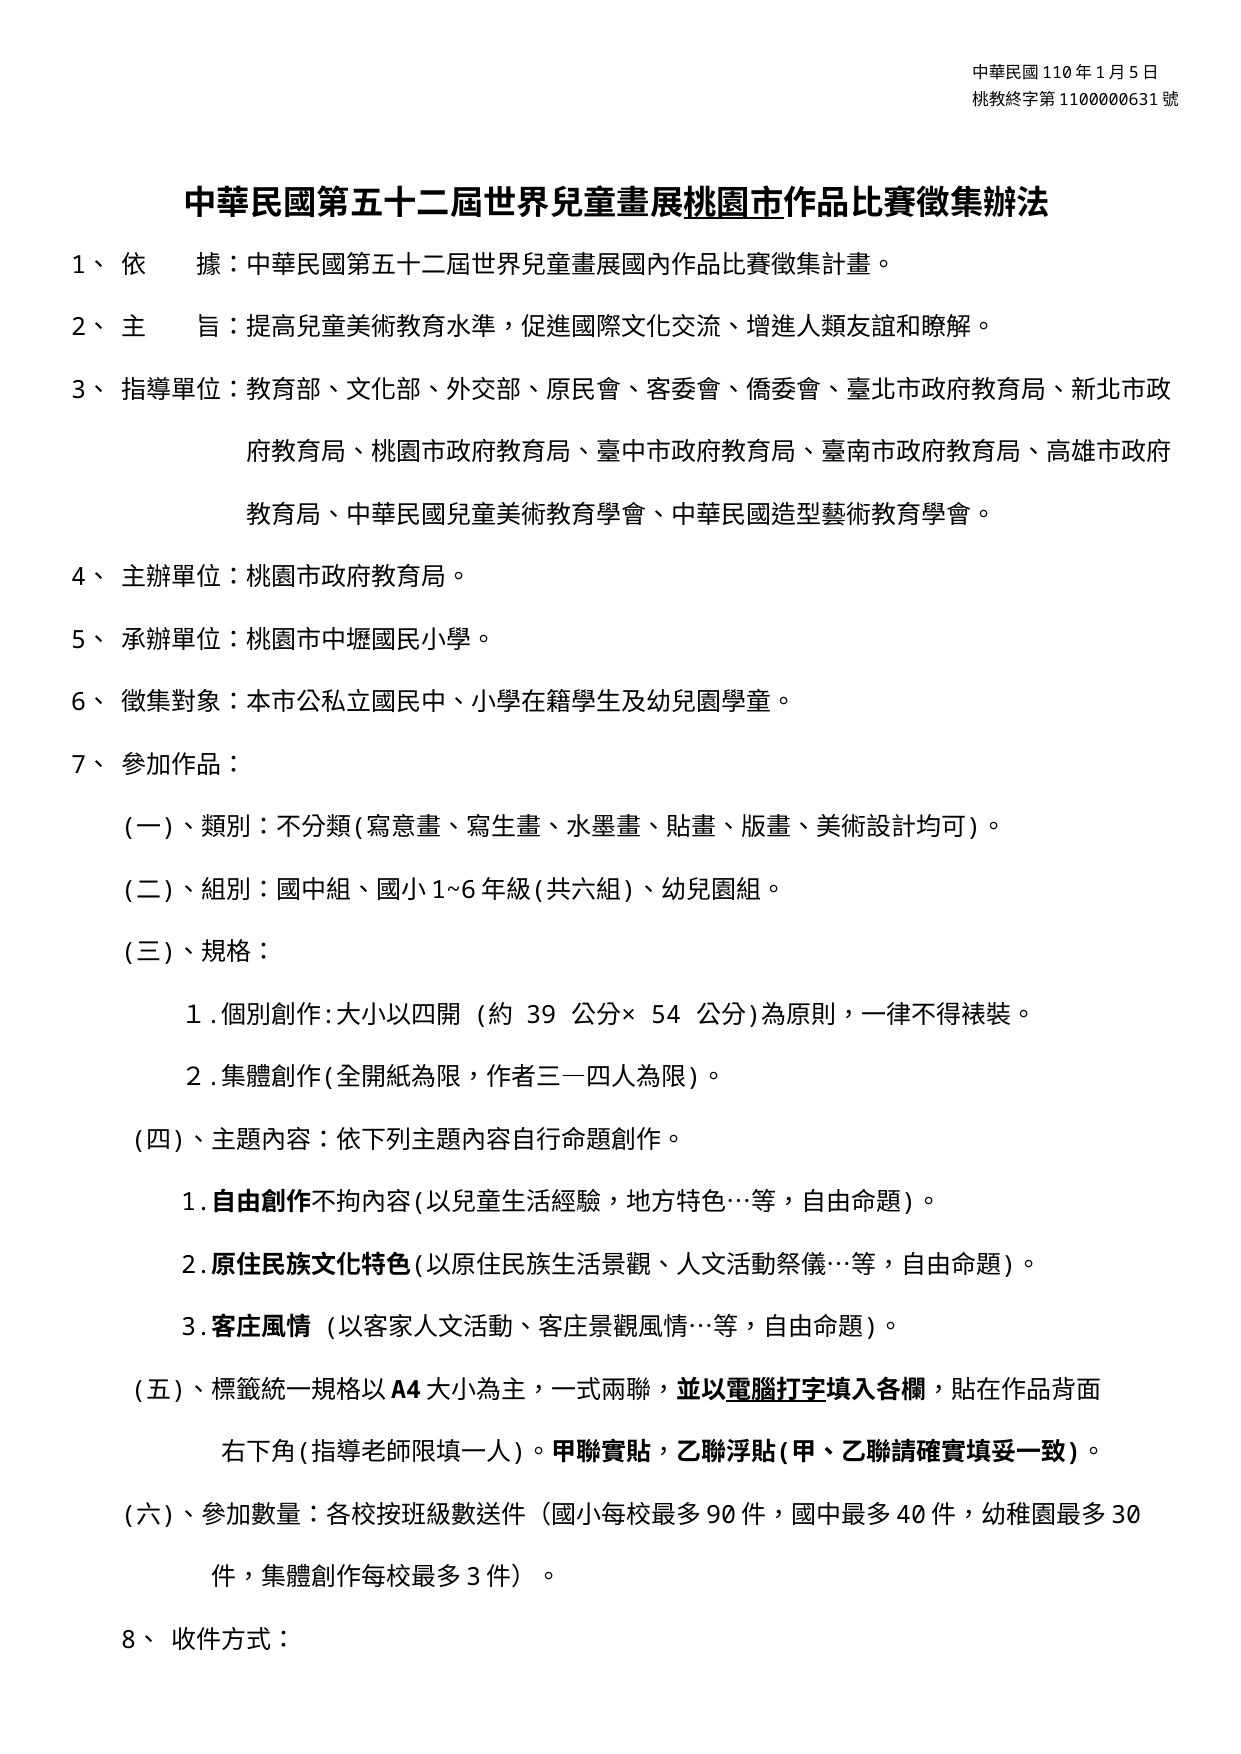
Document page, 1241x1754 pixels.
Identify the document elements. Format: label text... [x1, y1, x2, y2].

text (四)、主題內容：依下列主題內容自行命題創作。 [71, 1096, 1181, 1158]
text 3.客庄風情 (以客家人文活動、客庄景觀風情…等，自由命題)。 [121, 1283, 1181, 1346]
list 指導單位：教育部、文化部、外交部、原民會、客委會、僑委會、臺北市政府教育局、新北市政府教育局、桃園市政府教育局、臺中市政府教育局、臺南市政府教育局、高雄市政府教育局、中華民國兒童美術教育學會、中華民國造型藝術教育學會。 [71, 346, 1181, 533]
text (二)、組別：國中組、國小1~6年級(共六組)、幼兒園組。 [121, 846, 1181, 908]
text (一)、類別：不分類(寫意畫、寫生畫、水墨畫、貼畫、版畫、美術設計均可)。 [121, 783, 1181, 846]
text (五)、標籤統一規格以A4大小為主，一式兩聯，並以電腦打字填入各欄，貼在作品背面 [101, 1346, 1181, 1408]
text 件，集體創作每校最多3件）。 [121, 1533, 1181, 1596]
list 收件方式： [121, 1596, 1181, 1658]
list 承辦單位：桃園市中壢國民小學。 [71, 596, 1181, 658]
text 2.原住民族文化特色(以原住民族生活景觀、人文活動祭儀…等，自由命題)。 [121, 1221, 1181, 1283]
list 徵集對象：本市公私立國民中、小學在籍學生及幼兒園學童。 [71, 658, 1181, 721]
text 右下角(指導老師限填一人)。甲聯實貼，乙聯浮貼(甲、乙聯請確實填妥一致)。 [101, 1408, 1181, 1471]
text 桃教終字第1100000631號 [972, 83, 1204, 111]
text ２.集體創作(全開紙為限，作者三—四人為限)。 [121, 1033, 1181, 1096]
text (三)、規格： [121, 908, 1181, 971]
list 參加作品： [71, 721, 1181, 783]
text 中華民國第五十二屆世界兒童畫展桃園市作品比賽徵集辦法 [52, 49, 1219, 221]
text (六)、參加數量：各校按班級數送件（國小每校最多90件，國中最多40件，幼稚園最多30 [121, 1471, 1181, 1533]
text １.個別創作:大小以四開 (約 39 公分× 54 公分)為原則，一律不得裱裝。 [121, 971, 1181, 1033]
text 中華民國110年1月5日 [972, 56, 1204, 83]
list 依 據：中華民國第五十二屆世界兒童畫展國內作品比賽徵集計畫。 [71, 221, 1181, 283]
list 主辦單位：桃園市政府教育局。 [71, 533, 1181, 596]
list 主 旨：提高兒童美術教育水準，促進國際文化交流、增進人類友誼和瞭解。 [71, 283, 1181, 346]
text 1.自由創作不拘內容(以兒童生活經驗，地方特色…等，自由命題)。 [121, 1158, 1181, 1221]
